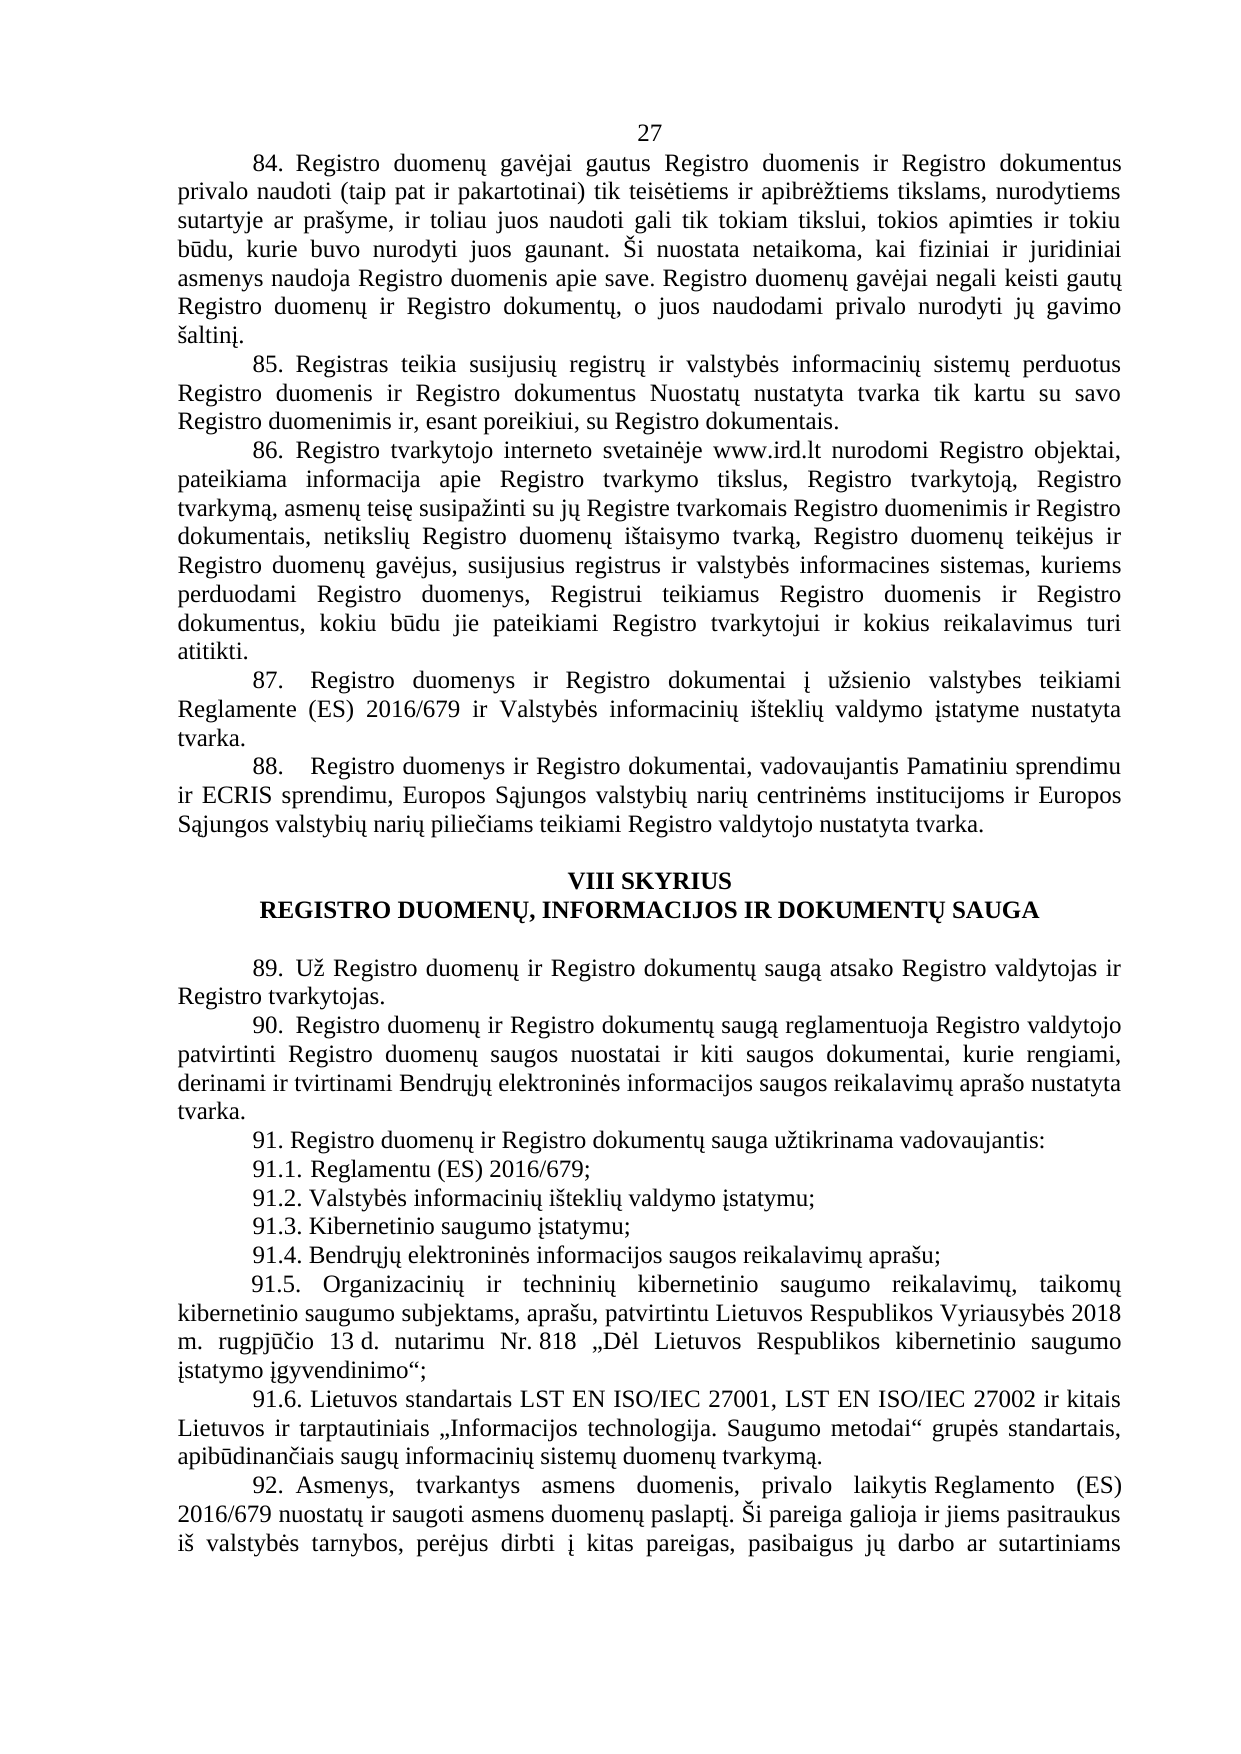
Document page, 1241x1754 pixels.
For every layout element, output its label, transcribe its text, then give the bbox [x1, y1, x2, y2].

text 87. Registro duomenys ir Registro dokumentai į užsienio valstybes teikiami Reglamente (ES) 2016/679 ir Valstybės informacinių išteklių valdymo įstatyme nustatyta tvarka. [177, 665, 1122, 751]
text 90. Registro duomenų ir Registro dokumentų saugą reglamentuoja Registro valdytojo patvirtinti Registro duomenų saugos nuostatai ir kiti saugos dokumentai, kurie rengiami, derinami ir tvirtinami Bendrųjų elektroninės informacijos saugos reikalavimų aprašo nustatyta tvarka. [177, 1010, 1122, 1125]
text 91. Registro duomenų ir Registro dokumentų sauga užtikrinama vadovaujantis: [177, 1125, 1122, 1154]
text REGISTRO DUOMENŲ, INFORMACIJOS IR DOKUMENTŲ SAUGA [177, 895, 1122, 924]
text 91.5. Organizacinių ir techninių kibernetinio saugumo reikalavimų, taikomų kibernetinio saugumo subjektams, aprašu, patvirtintu Lietuvos Respublikos Vyriausybės 2018 m. rugpjūčio 13 d. nutarimu Nr. 818 „Dėl Lietuvos Respublikos kibernetinio saugumo įstatymo įgyvendinimo“; [177, 1269, 1122, 1384]
text 92. Asmenys, tvarkantys asmens duomenis, privalo laikytis Reglamento (ES) 2016/679 nuostatų ir saugoti asmens duomenų paslaptį. Ši pareiga galioja ir jiems pasitraukus iš valstybės tarnybos, perėjus dirbti į kitas pareigas, pasibaigus jų darbo ar sutartiniams [177, 1470, 1122, 1556]
text 91.2. Valstybės informacinių išteklių valdymo įstatymu; [177, 1183, 1122, 1211]
text 86. Registro tvarkytojo interneto svetainėje www.ird.lt nurodomi Registro objektai, pateikiama informacija apie Registro tvarkymo tikslus, Registro tvarkytoją, Registro tvarkymą, asmenų teisę susipažinti su jų Registre tvarkomais Registro duomenimis ir Registro dokumentais, netikslių Registro duomenų ištaisymo tvarką, Registro duomenų teikėjus ir Registro duomenų gavėjus, susijusius registrus ir valstybės informacines sistemas, kuriems perduodami Registro duomenys, Registrui teikiamus Registro duomenis ir Registro dokumentus, kokiu būdu jie pateikiami Registro tvarkytojui ir kokius reikalavimus turi atitikti. [177, 435, 1122, 665]
text 84. Registro duomenų gavėjai gautus Registro duomenis ir Registro dokumentus privalo naudoti (taip pat ir pakartotinai) tik teisėtiems ir apibrėžtiems tikslams, nurodytiems sutartyje ar prašyme, ir toliau juos naudoti gali tik tokiam tikslui, tokios apimties ir tokiu būdu, kurie buvo nurodyti juos gaunant. Ši nuostata netaikoma, kai fiziniai ir juridiniai asmenys naudoja Registro duomenis apie save. Registro duomenų gavėjai negali keisti gautų Registro duomenų ir Registro dokumentų, o juos naudodami privalo nurodyti jų gavimo šaltinį. [177, 148, 1122, 349]
text 91.4. Bendrųjų elektroninės informacijos saugos reikalavimų aprašu; [177, 1240, 1122, 1269]
text 91.6. Lietuvos standartais LST EN ISO/IEC 27001, LST EN ISO/IEC 27002 ir kitais Lietuvos ir tarptautiniais „Informacijos technologija. Saugumo metodai“ grupės standartais, apibūdinančiais saugų informacinių sistemų duomenų tvarkymą. [177, 1384, 1122, 1470]
text 88. Registro duomenys ir Registro dokumentai, vadovaujantis Pamatiniu sprendimu ir ECRIS sprendimu, Europos Sąjungos valstybių narių centrinėms institucijoms ir Europos Sąjungos valstybių narių piliečiams teikiami Registro valdytojo nustatyta tvarka. [177, 751, 1122, 838]
text 89. Už Registro duomenų ir Registro dokumentų saugą atsako Registro valdytojas ir Registro tvarkytojas. [177, 953, 1122, 1010]
text 85. Registras teikia susijusių registrų ir valstybės informacinių sistemų perduotus Registro duomenis ir Registro dokumentus Nuostatų nustatyta tvarka tik kartu su savo Registro duomenimis ir, esant poreikiui, su Registro dokumentais. [177, 349, 1122, 435]
text 91.1. Reglamentu (ES) 2016/679; [177, 1154, 1122, 1183]
text VIII SKYRIUS [177, 866, 1122, 895]
text 91.3. Kibernetinio saugumo įstatymu; [177, 1211, 1122, 1240]
